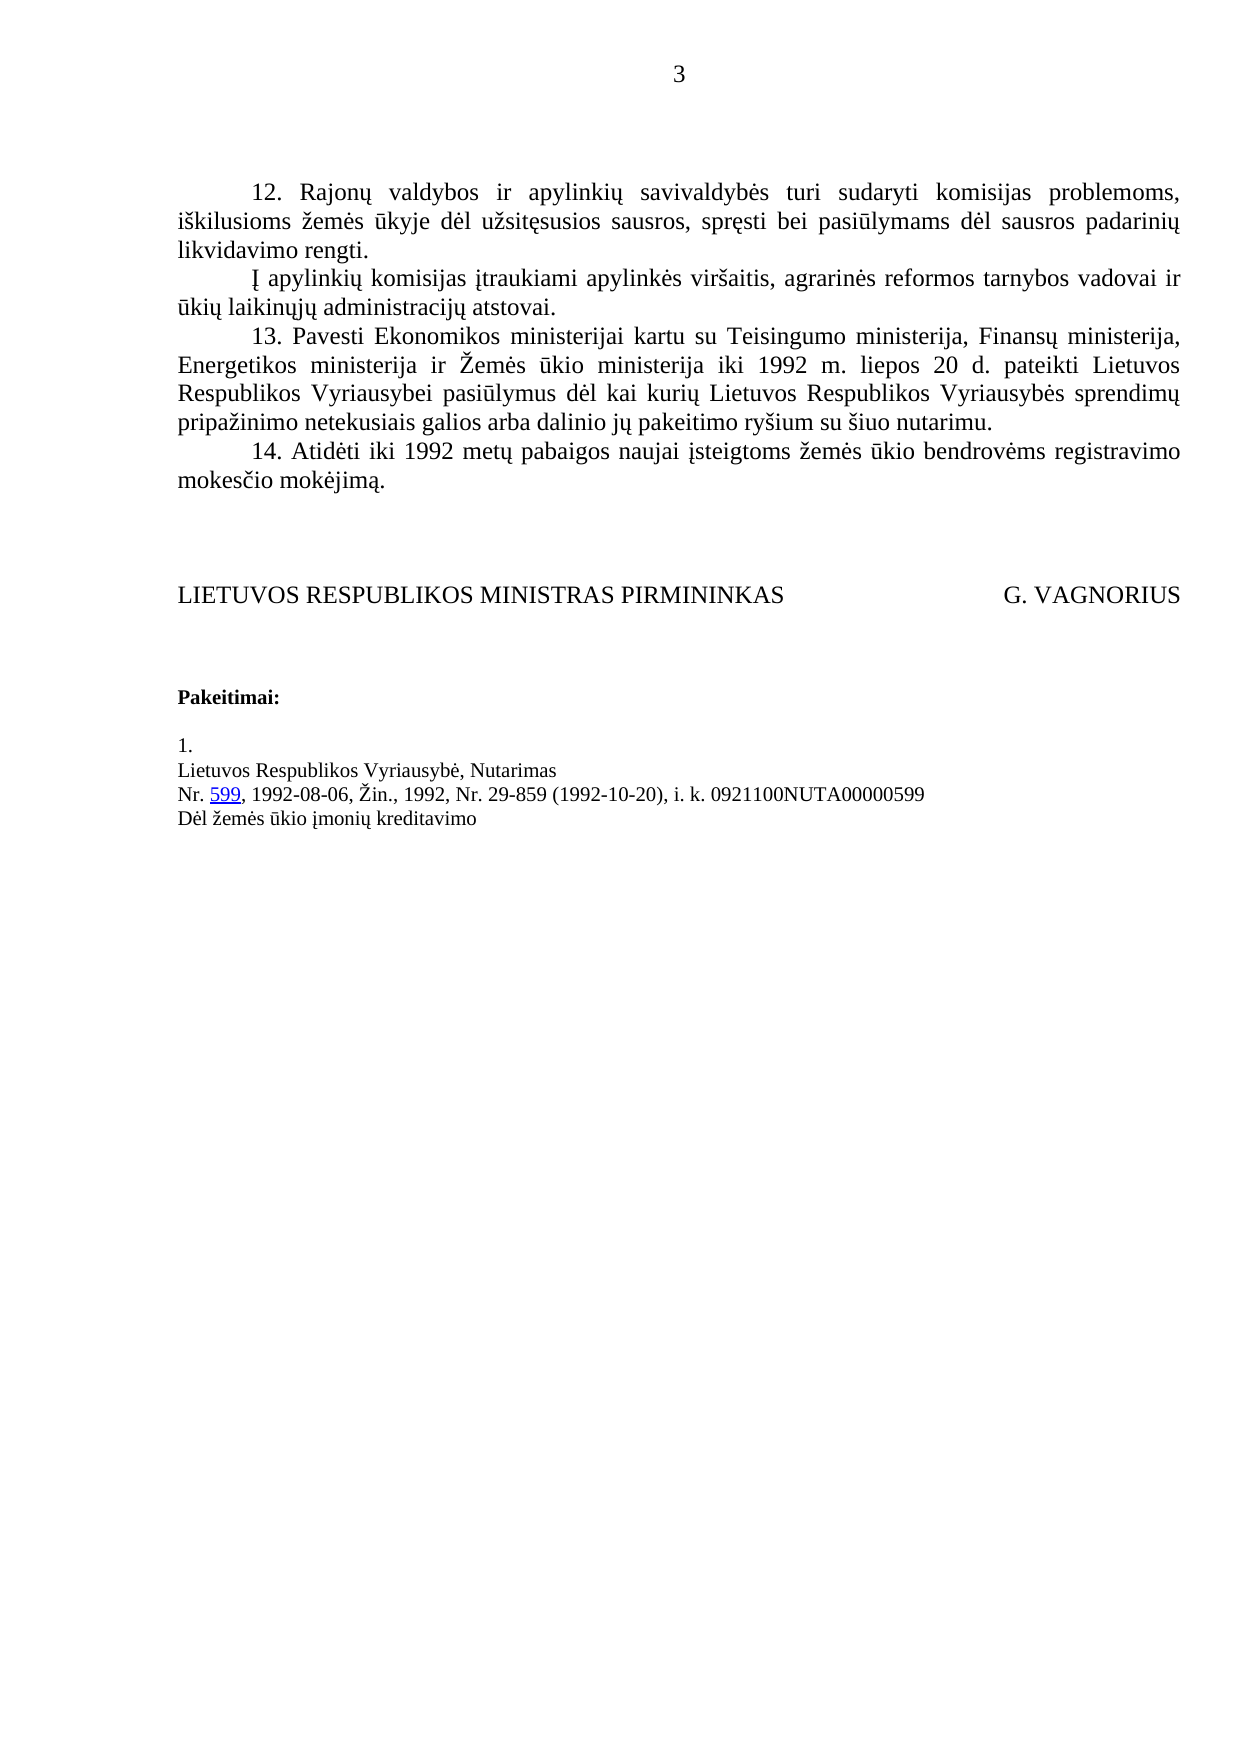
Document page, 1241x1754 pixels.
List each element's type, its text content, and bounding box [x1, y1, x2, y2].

text 14. Atidėti iki 1992 metų pabaigos naujai įsteigtoms žemės ūkio bendrovėms registravimo mokesčio mokėjimą. [177, 436, 1181, 493]
text LIETUVOS RESPUBLIKOS MINISTRAS PIRMININKAS G. VAGNORIUS [177, 580, 1181, 608]
text Į apylinkių komisijas įtraukiami apylinkės viršaitis, agrarinės reformos tarnybos vadovai ir ūkių laikinųjų administracijų atstovai. [177, 263, 1181, 321]
text Nr. 599, 1992-08-06, Žin., 1992, Nr. 29-859 (1992-10-20), i. k. 0921100NUTA00000599 [177, 782, 1181, 806]
text Pakeitimai: [177, 685, 1181, 709]
text 12. Rajonų valdybos ir apylinkių savivaldybės turi sudaryti komisijas problemoms, iškilusioms žemės ūkyje dėl užsitęsusios sausros, spręsti bei pasiūlymams dėl sausros padarinių likvidavimo rengti. [177, 177, 1181, 263]
text 13. Pavesti Ekonomikos ministerijai kartu su Teisingumo ministerija, Finansų ministerija, Energetikos ministerija ir Žemės ūkio ministerija iki 1992 m. liepos 20 d. pateikti Lietuvos Respublikos Vyriausybei pasiūlymus dėl kai kurių Lietuvos Respublikos Vyriausybės sprendimų pripažinimo netekusiais galios arba dalinio jų pakeitimo ryšium su šiuo nutarimu. [177, 321, 1181, 436]
text Lietuvos Respublikos Vyriausybė, Nutarimas [177, 757, 1181, 782]
text 1. [177, 733, 1181, 757]
text Dėl žemės ūkio įmonių kreditavimo [177, 806, 1181, 830]
